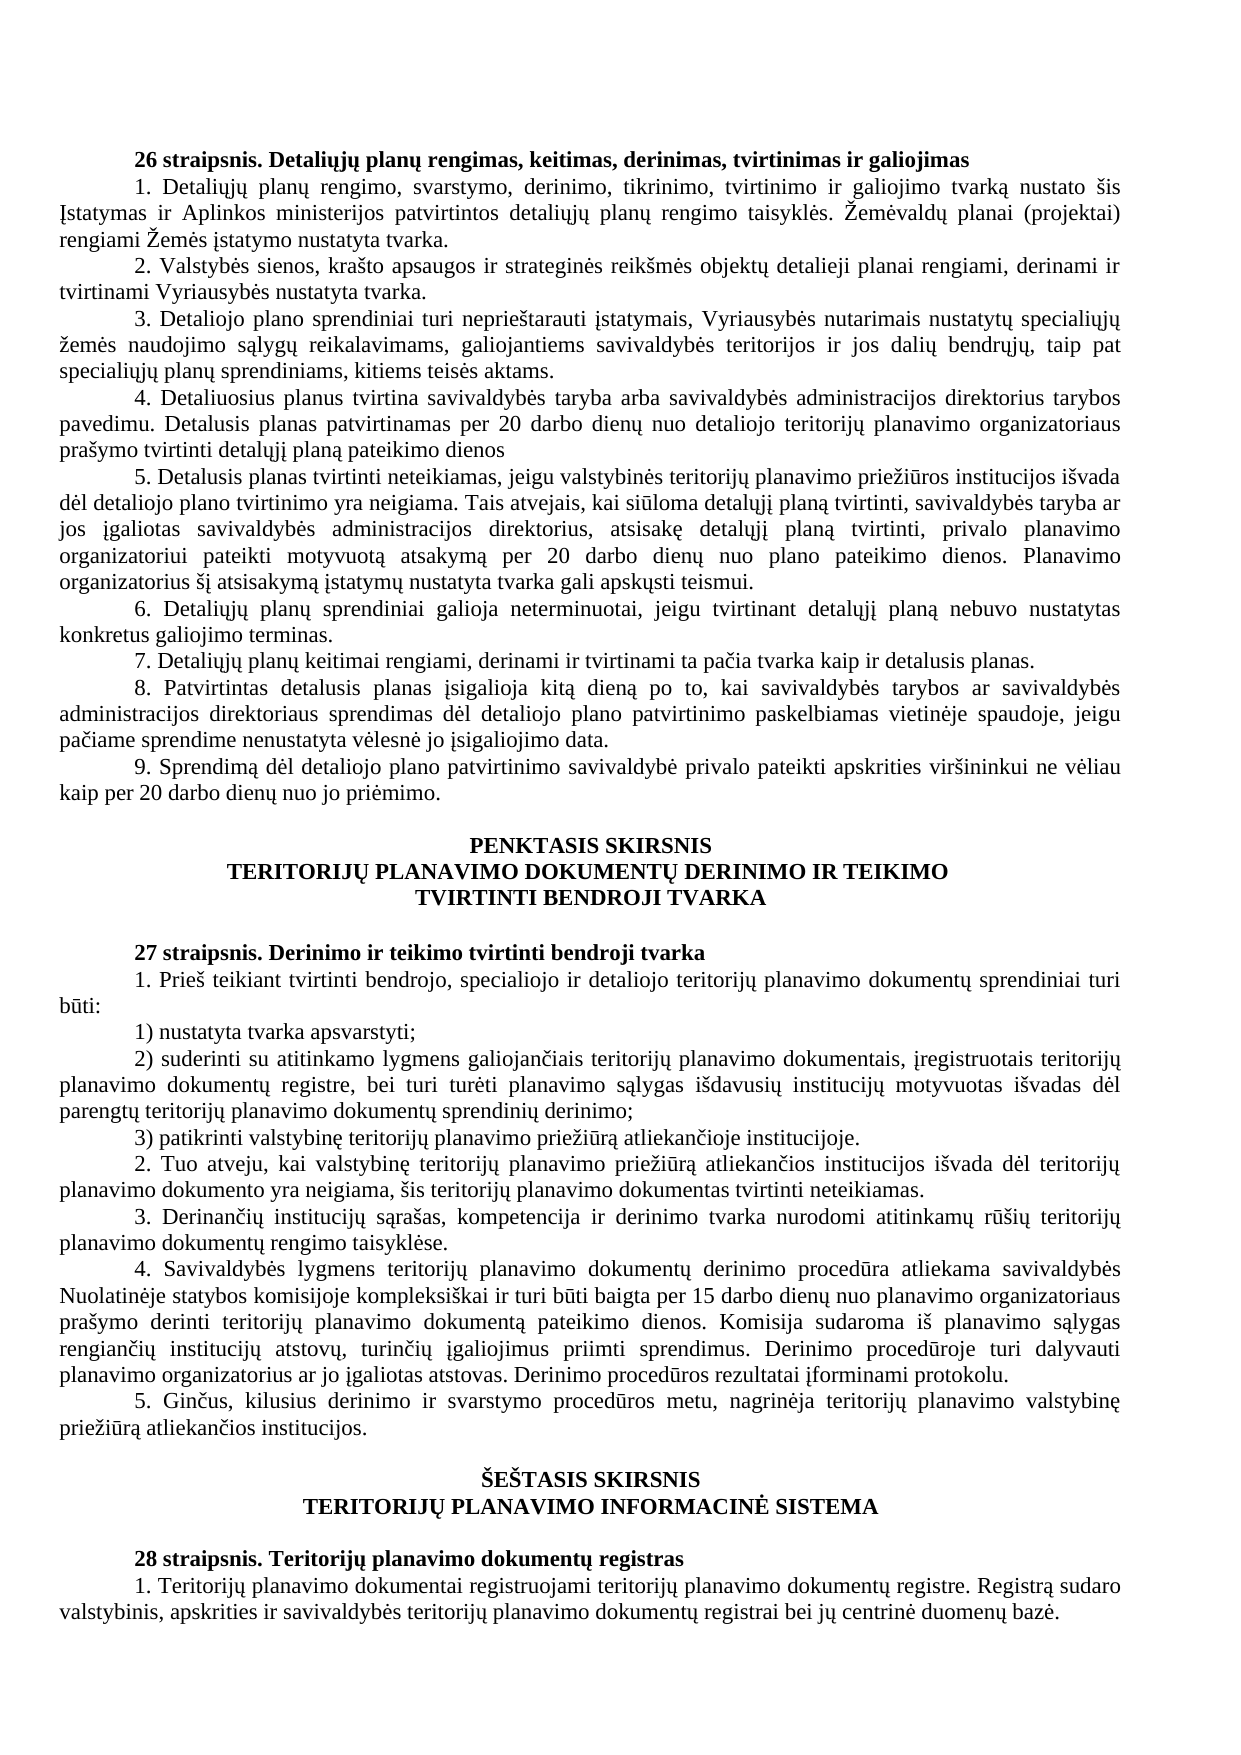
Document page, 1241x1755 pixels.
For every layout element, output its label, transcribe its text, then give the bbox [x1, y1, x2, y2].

text ŠEŠTASIS SKIRSNIS [59, 1466, 1122, 1493]
text 1) nustatyta tvarka apsvarstyti; [59, 1018, 1122, 1045]
subtitle TVIRTINTI BENDROJI TVARKA [59, 884, 1122, 911]
text 3. Detaliojo plano sprendiniai turi neprieštarauti įstatymais, Vyriausybės nutarimais nustatytų specialiųjų žemės naudojimo sąlygų reikalavimams, galiojantiems savivaldybės teritorijos ir jos dalių bendrųjų, taip pat specialiųjų planų sprendiniams, kitiems teisės aktams. [59, 305, 1122, 384]
text 1. Detaliųjų planų rengimo, svarstymo, derinimo, tikrinimo, tvirtinimo ir galiojimo tvarką nustato šis Įstatymas ir Aplinkos ministerijos patvirtintos detaliųjų planų rengimo taisyklės. Žemėvaldų planai (projektai) rengiami Žemės įstatymo nustatyta tvarka. [59, 173, 1122, 252]
text 4. Savivaldybės lygmens teritorijų planavimo dokumentų derinimo procedūra atliekama savivaldybės Nuolatinėje statybos komisijoje kompleksiškai ir turi būti baigta per 15 darbo dienų nuo planavimo organizatoriaus prašymo derinti teritorijų planavimo dokumentą pateikimo dienos. Komisija sudaroma iš planavimo sąlygas rengiančių institucijų atstovų, turinčių įgaliojimus priimti sprendimus. Derinimo procedūroje turi dalyvauti planavimo organizatorius ar jo įgaliotas atstovas. Derinimo procedūros rezultatai įforminami protokolu. [59, 1256, 1122, 1387]
text 3. Derinančių institucijų sąrašas, kompetencija ir derinimo tvarka nurodomi atitinkamų rūšių teritorijų planavimo dokumentų rengimo taisyklėse. [59, 1203, 1122, 1256]
text 1. Teritorijų planavimo dokumentai registruojami teritorijų planavimo dokumentų registre. Registrą sudaro valstybinis, apskrities ir savivaldybės teritorijų planavimo dokumentų registrai bei jų centrinė duomenų bazė. [59, 1572, 1122, 1624]
text TERITORIJŲ PLANAVIMO INFORMACINĖ SISTEMA [59, 1493, 1122, 1519]
text 2) suderinti su atitinkamo lygmens galiojančiais teritorijų planavimo dokumentais, įregistruotais teritorijų planavimo dokumentų registre, bei turi turėti planavimo sąlygas išdavusių institucijų motyvuotas išvadas dėl parengtų teritorijų planavimo dokumentų sprendinių derinimo; [59, 1045, 1122, 1124]
text 4. Detaliuosius planus tvirtina savivaldybės taryba arba savivaldybės administracijos direktorius tarybos pavedimu. Detalusis planas patvirtinamas per 20 darbo dienų nuo detaliojo teritorijų planavimo organizatoriaus prašymo tvirtinti detalųjį planą pateikimo dienos [59, 384, 1122, 463]
text 6. Detaliųjų planų sprendiniai galioja neterminuotai, jeigu tvirtinant detalųjį planą nebuvo nustatytas konkretus galiojimo terminas. [59, 594, 1122, 647]
text 9. Sprendimą dėl detaliojo plano patvirtinimo savivaldybė privalo pateikti apskrities viršininkui ne vėliau kaip per 20 darbo dienų nuo jo priėmimo. [59, 753, 1122, 805]
text 5. Ginčus, kilusius derinimo ir svarstymo procedūros metu, nagrinėja teritorijų planavimo valstybinę priežiūrą atliekančios institucijos. [59, 1387, 1122, 1440]
text 3) patikrinti valstybinę teritorijų planavimo priežiūrą atliekančioje institucijoje. [59, 1124, 1122, 1150]
text PENKTASIS SKIRSNIS [59, 832, 1122, 858]
subtitle TERITORIJŲ PLANAVIMO DOKUMENTŲ DERINIMO IR TEIKIMO [59, 858, 1122, 884]
text 5. Detalusis planas tvirtinti neteikiamas, jeigu valstybinės teritorijų planavimo priežiūros institucijos išvada dėl detaliojo plano tvirtinimo yra neigiama. Tais atvejais, kai siūloma detalųjį planą tvirtinti, savivaldybės taryba ar jos įgaliotas savivaldybės administracijos direktorius, atsisakę detalųjį planą tvirtinti, privalo planavimo organizatoriui pateikti motyvuotą atsakymą per 20 darbo dienų nuo plano pateikimo dienos. Planavimo organizatorius šį atsisakymą įstatymų nustatyta tvarka gali apskųsti teismui. [59, 463, 1122, 594]
text 8. Patvirtintas detalusis planas įsigalioja kitą dieną po to, kai savivaldybės tarybos ar savivaldybės administracijos direktoriaus sprendimas dėl detaliojo plano patvirtinimo paskelbiamas vietinėje spaudoje, jeigu pačiame sprendime nenustatyta vėlesnė jo įsigaliojimo data. [59, 674, 1122, 753]
text 2. Valstybės sienos, krašto apsaugos ir strateginės reikšmės objektų detalieji planai rengiami, derinami ir tvirtinami Vyriausybės nustatyta tvarka. [59, 252, 1122, 305]
text 2. Tuo atveju, kai valstybinę teritorijų planavimo priežiūrą atliekančios institucijos išvada dėl teritorijų planavimo dokumento yra neigiama, šis teritorijų planavimo dokumentas tvirtinti neteikiamas. [59, 1150, 1122, 1203]
text 1. Prieš teikiant tvirtinti bendrojo, specialiojo ir detaliojo teritorijų planavimo dokumentų sprendiniai turi būti: [59, 966, 1122, 1018]
text 26 straipsnis. Detaliųjų planų rengimas, keitimas, derinimas, tvirtinimas ir galiojimas [134, 147, 1122, 173]
text 27 straipsnis. Derinimo ir teikimo tvirtinti bendroji tvarka [59, 939, 1122, 966]
text 7. Detaliųjų planų keitimai rengiami, derinami ir tvirtinami ta pačia tvarka kaip ir detalusis planas. [59, 647, 1122, 674]
text 28 straipsnis. Teritorijų planavimo dokumentų registras [59, 1545, 1122, 1572]
